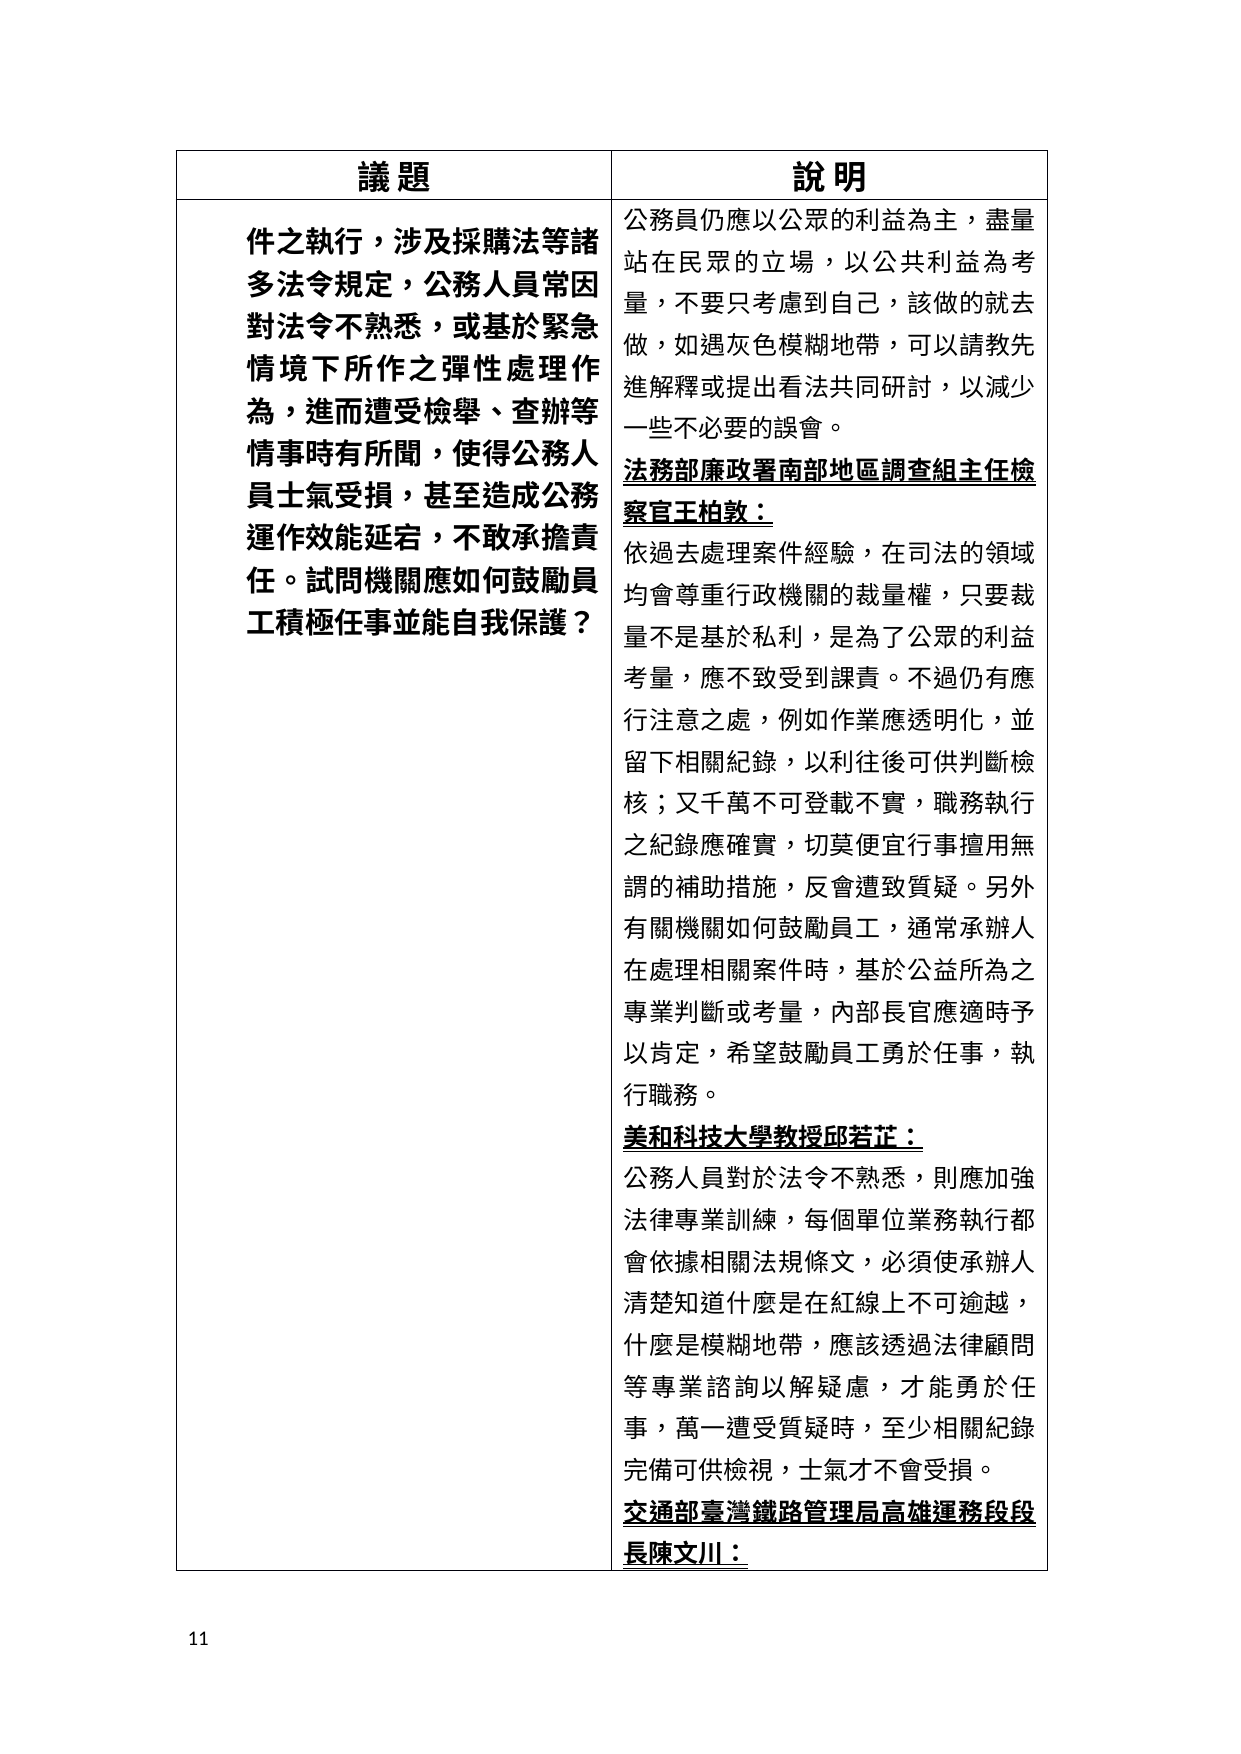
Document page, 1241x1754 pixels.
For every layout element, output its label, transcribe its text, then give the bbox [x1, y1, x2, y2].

table_cell 公務員仍應以公眾的利益為主，盡量站在民眾的立場，以公共利益為考量，不要只考慮到自己，該做的就去做，如遇灰色模糊地帶，可以請教先進解釋或提出看法共同研討，以減少一些不必要的誤會。 法務部廉政署南部地區調查組主任檢察官王柏敦： 依過去處理案件經驗，在司法的領域均會尊重行政機關的裁量權，只要裁量不是基於私利，是為了公眾的利益考量，應不致受到課責。不過仍有應行注意之處，例如作業應透明化，並留下相關紀錄，以利往後可供判斷檢核；又千萬不可登載不實，職務執行之紀錄應確實，切莫便宜行事擅用無謂的補助措施，反會遭致質疑。另外有關機關如何鼓勵員工，通常承辦人在處理相關案件時，基於公益所為之專業判斷或考量，內部長官應適時予以肯定，希望鼓勵員工勇於任事，執行職務。 美和科技大學教授邱若芷： 公務人員對於法令不熟悉，則應加強法律專業訓練，每個單位業務執行都會依據相關法規條文，必須使承辦人清楚知道什麼是在紅線上不可逾越，什麼是模糊地帶，應該透過法律顧問等專業諮詢以解疑慮，才能勇於任事，萬一遭受質疑時，至少相關紀錄完備可供檢視，士氣才不會受損。 交通部臺灣鐵路管理局高雄運務段段長陳文川： [612, 200, 1047, 1570]
table_header 說 明 [612, 151, 1047, 199]
table_header 議 題 [177, 151, 611, 199]
table_cell 件之執行，涉及採購法等諸多法令規定，公務人員常因對法令不熟悉，或基於緊急情境下所作之彈性處理作為，進而遭受檢舉、查辦等情事時有所聞，使得公務人員士氣受損，甚至造成公務運作效能延宕，不敢承擔責任。試問機關應如何鼓勵員工積極任事並能自我保護？ [177, 200, 611, 1570]
